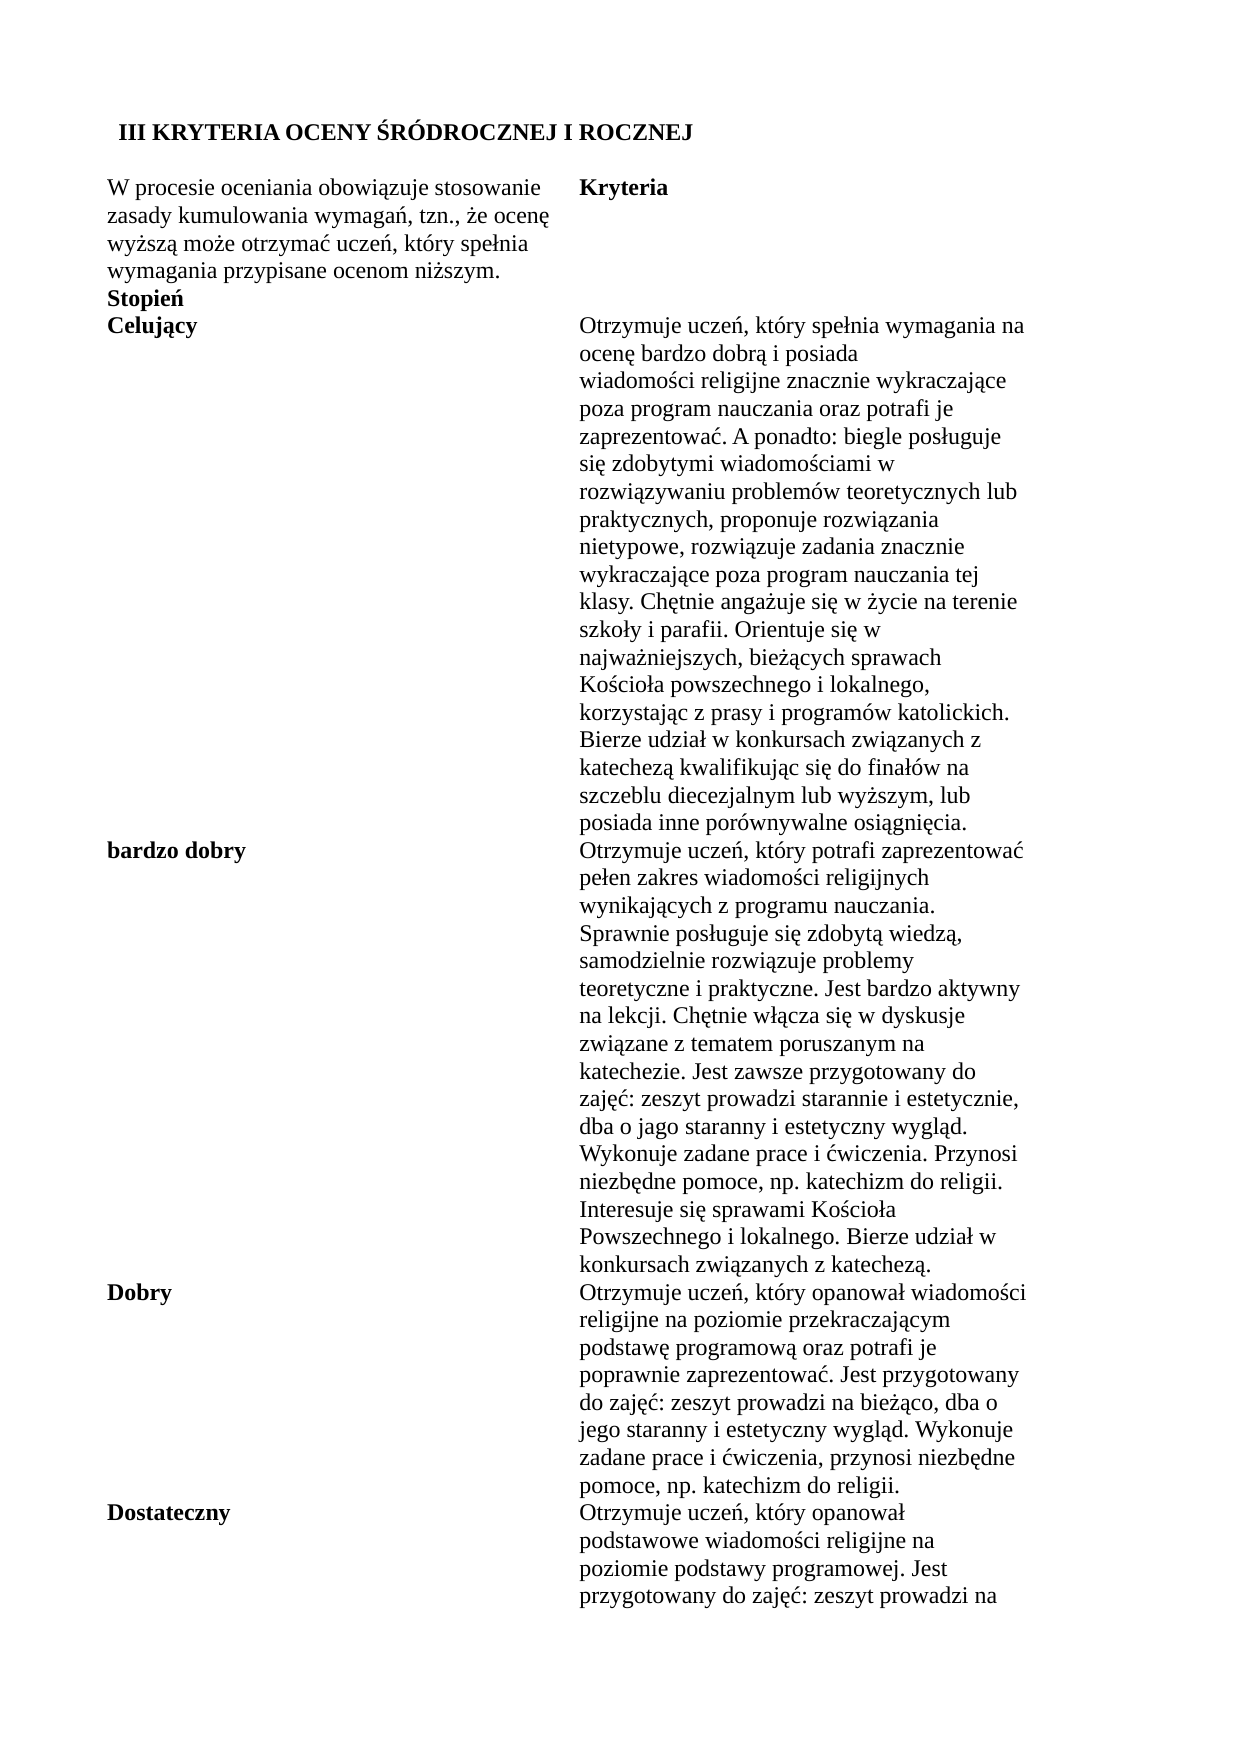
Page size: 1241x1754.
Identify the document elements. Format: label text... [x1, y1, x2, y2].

table_cell Otrzymuje uczeń, który spełnia wymagania na ocenę bardzo dobrą i posiada wiadomości religijne znacznie wykraczające poza program nauczania oraz potrafi je zaprezentować. A ponadto: biegle posługuje się zdobytymi wiadomościami w rozwiązywaniu problemów teoretycznych lub praktycznych, proponuje rozwiązania nietypowe, rozwiązuje zadania znacznie wykraczające poza program nauczania tej klasy. Chętnie angażuje się w życie na terenie szkoły i parafii. Orientuje się w najważniejszych, bieżących sprawach Kościoła powszechnego i lokalnego, korzystając z prasy i programów katolickich. Bierze udział w konkursach związanych z katechezą kwalifikując się do finałów na szczeblu diecezjalnym lub wyższym, lub posiada inne porównywalne osiągnięcia. [568, 311, 1040, 836]
table_cell Otrzymuje uczeń, który opanował wiadomości religijne na poziomie przekraczającym podstawę programową oraz potrafi je poprawnie zaprezentować. Jest przygotowany do zajęć: zeszyt prowadzi na bieżąco, dba o jego staranny i estetyczny wygląd. Wykonuje zadane prace i ćwiczenia, przynosi niezbędne pomoce, np. katechizm do religii. [568, 1278, 1040, 1498]
table_header W procesie oceniania obowiązuje stosowanie zasady kumulowania wymagań, tzn., że ocenę wyższą może otrzymać uczeń, który spełnia wymagania przypisane ocenom niższym. Stopień [96, 173, 568, 311]
table_cell Celujący [96, 311, 568, 836]
table_header Kryteria [568, 173, 1040, 311]
table_cell Otrzymuje uczeń, który opanował podstawowe wiadomości religijne na poziomie podstawy programowej. Jest przygotowany do zajęć: zeszyt prowadzi na [568, 1498, 1040, 1609]
table_cell Dobry [96, 1278, 568, 1498]
table_cell Otrzymuje uczeń, który potrafi zaprezentować pełen zakres wiadomości religijnych wynikających z programu nauczania. Sprawnie posługuje się zdobytą wiedzą, samodzielnie rozwiązuje problemy teoretyczne i praktyczne. Jest bardzo aktywny na lekcji. Chętnie włącza się w dyskusje związane z tematem poruszanym na katechezie. Jest zawsze przygotowany do zajęć: zeszyt prowadzi starannie i estetycznie, dba o jago staranny i estetyczny wygląd. Wykonuje zadane prace i ćwiczenia. Przynosi niezbędne pomoce, np. katechizm do religii. Interesuje się sprawami Kościoła Powszechnego i lokalnego. Bierze udział w konkursach związanych z katechezą. [568, 836, 1040, 1277]
text III KRYTERIA OCENY ŚRÓDROCZNEJ I ROCZNEJ [118, 118, 1122, 146]
table_cell bardzo dobry [96, 836, 568, 1277]
table_cell Dostateczny [96, 1498, 568, 1609]
